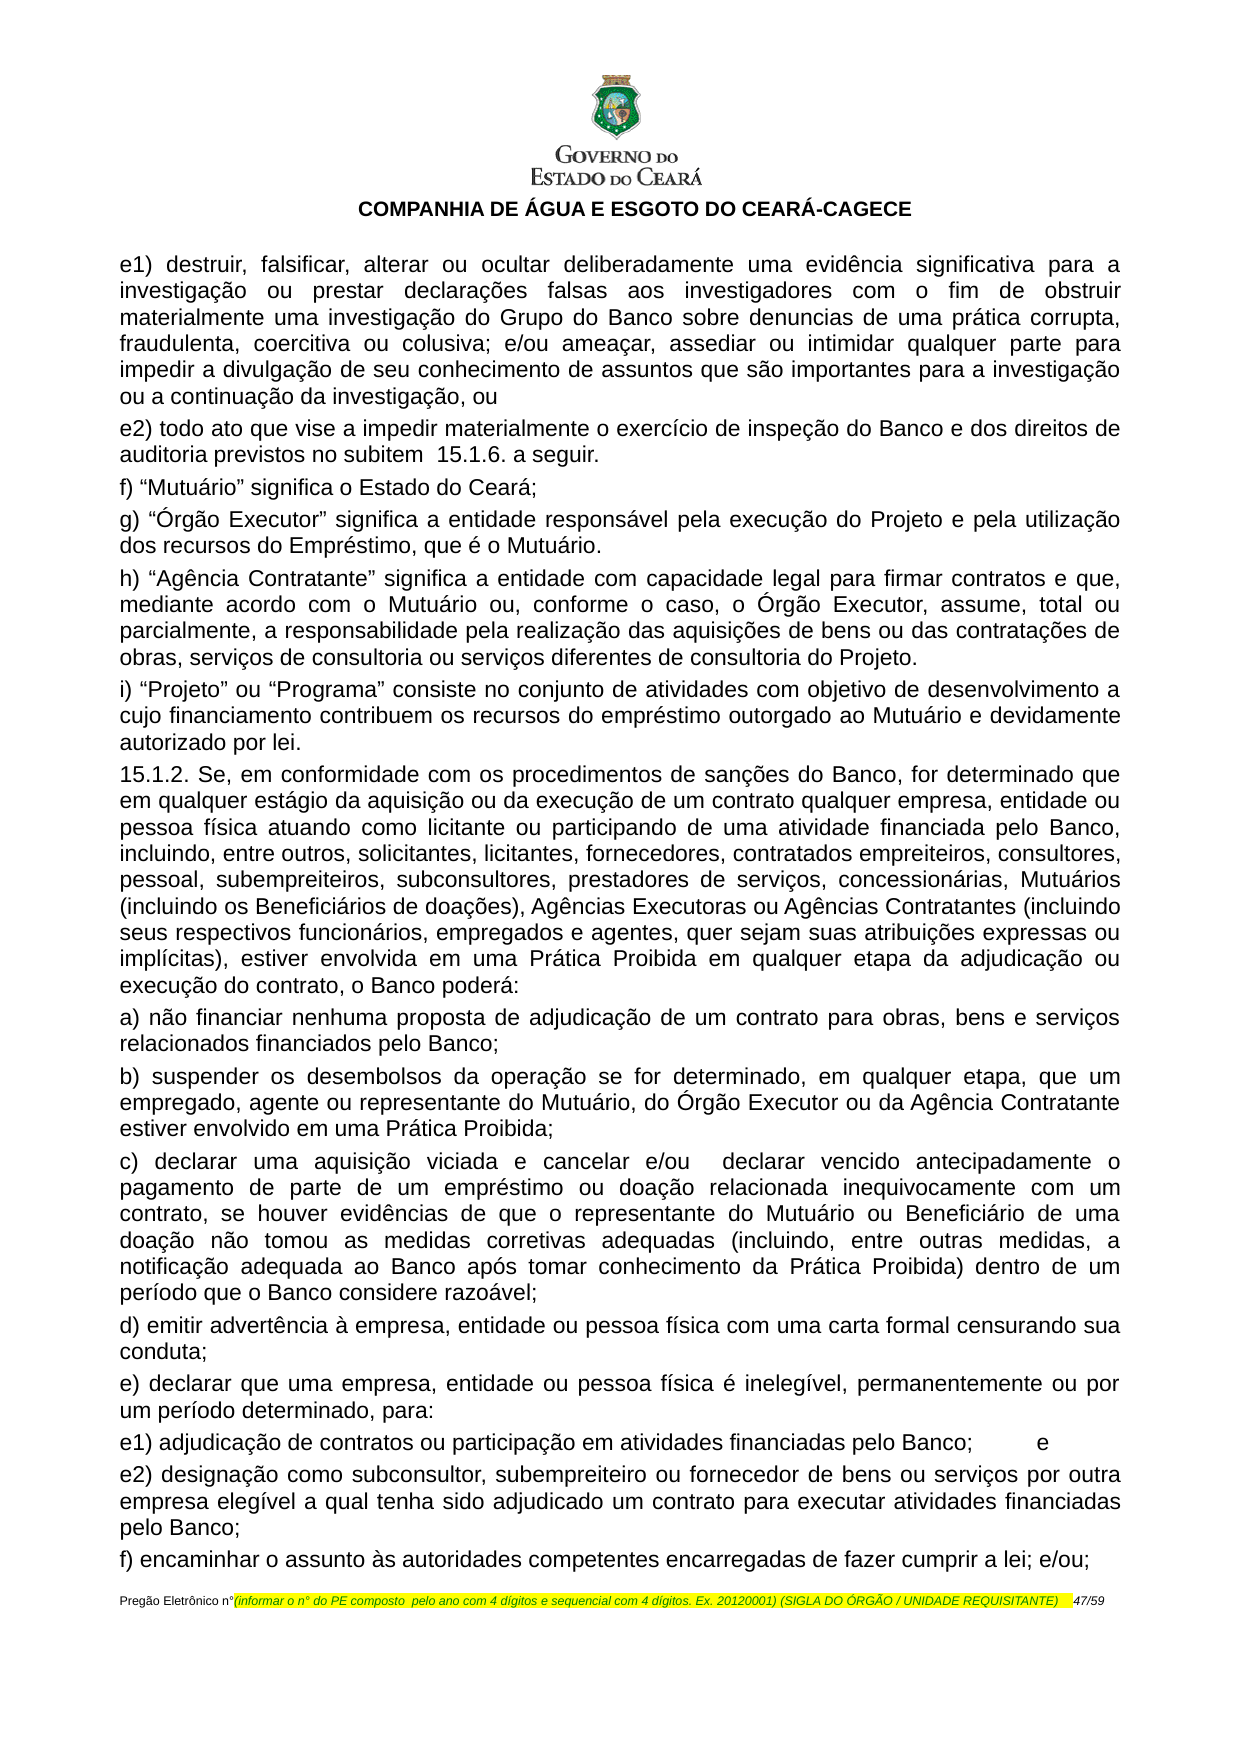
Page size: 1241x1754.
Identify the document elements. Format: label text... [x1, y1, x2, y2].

text 15.1.2. Se, em conformidade com os procedimentos de sanções do Banco, for determinado que em qualquer estágio da aquisição ou da execução de um contrato qualquer empresa, entidade ou pessoa física atuando como licitante ou participando de uma atividade financiada pelo Banco, incluindo, entre outros, solicitantes, licitantes, fornecedores, contratados empreiteiros, consultores, pessoal, subempreiteiros, subconsultores, prestadores de serviços, concessionárias, Mutuários (incluindo os Beneficiários de doações), Agências Executoras ou Agências Contratantes (incluindo seus respectivos funcionários, empregados e agentes, quer sejam suas atribuições expressas ou implícitas), estiver envolvida em uma Prática Proibida em qualquer etapa da adjudicação ou execução do contrato, o Banco poderá: [119, 761, 1121, 998]
text f) “Mutuário” significa o Estado do Ceará; [119, 473, 1121, 500]
text c) declarar uma aquisição viciada e cancelar e/ou declarar vencido antecipadamente o pagamento de parte de um empréstimo ou doação relacionada inequivocamente com um contrato, se houver evidências de que o representante do Mutuário ou Beneficiário de uma doação não tomou as medidas corretivas adequadas (incluindo, entre outras medidas, a notificação adequada ao Banco após tomar conhecimento da Prática Proibida) dentro de um período que o Banco considere razoável; [119, 1148, 1121, 1306]
text g) “Órgão Executor” significa a entidade responsável pela execução do Projeto e pela utilização dos recursos do Empréstimo, que é o Mutuário. [119, 506, 1121, 558]
text a) não financiar nenhuma proposta de adjudicação de um contrato para obras, bens e serviços relacionados financiados pelo Banco; [119, 1004, 1121, 1057]
text e1) destruir, falsificar, alterar ou ocultar deliberadamente uma evidência significativa para a investigação ou prestar declarações falsas aos investigadores com o fim de obstruir materialmente uma investigação do Grupo do Banco sobre denuncias de uma prática corrupta, fraudulenta, coercitiva ou colusiva; e/ou ameaçar, assediar ou intimidar qualquer parte para impedir a divulgação de seu conhecimento de assuntos que são importantes para a investigação ou a continuação da investigação, ou [119, 251, 1121, 409]
text e2) todo ato que vise a impedir materialmente o exercício de inspeção do Banco e dos direitos de auditoria previstos no subitem 15.1.6. a seguir. [119, 415, 1121, 468]
text e) declarar que uma empresa, entidade ou pessoa física é inelegível, permanentemente ou por um período determinado, para: [119, 1370, 1121, 1423]
text b) suspender os desembolsos da operação se for determinado, em qualquer etapa, que um empregado, agente ou representante do Mutuário, do Órgão Executor ou da Agência Contratante estiver envolvido em uma Prática Proibida; [119, 1063, 1121, 1142]
text e1) adjudicação de contratos ou participação em atividades financiadas pelo Banco; e [119, 1429, 1121, 1455]
text e2) designação como subconsultor, subempreiteiro ou fornecedor de bens ou serviços por outra empresa elegível a qual tenha sido adjudicado um contrato para executar atividades financiadas pelo Banco; [119, 1461, 1121, 1540]
text h) “Agência Contratante” significa a entidade com capacidade legal para firmar contratos e que, mediante acordo com o Mutuário ou, conforme o caso, o Órgão Executor, assume, total ou parcialmente, a responsabilidade pela realização das aquisições de bens ou das contratações de obras, serviços de consultoria ou serviços diferentes de consultoria do Projeto. [119, 564, 1121, 670]
text i) “Projeto” ou “Programa” consiste no conjunto de atividades com objetivo de desenvolvimento a cujo financiamento contribuem os recursos do empréstimo outorgado ao Mutuário e devidamente autorizado por lei. [119, 676, 1121, 755]
text f) encaminhar o assunto às autoridades competentes encarregadas de fazer cumprir a lei; e/ou; [119, 1546, 1121, 1573]
text d) emitir advertência à empresa, entidade ou pessoa física com uma carta formal censurando sua conduta; [119, 1312, 1121, 1364]
